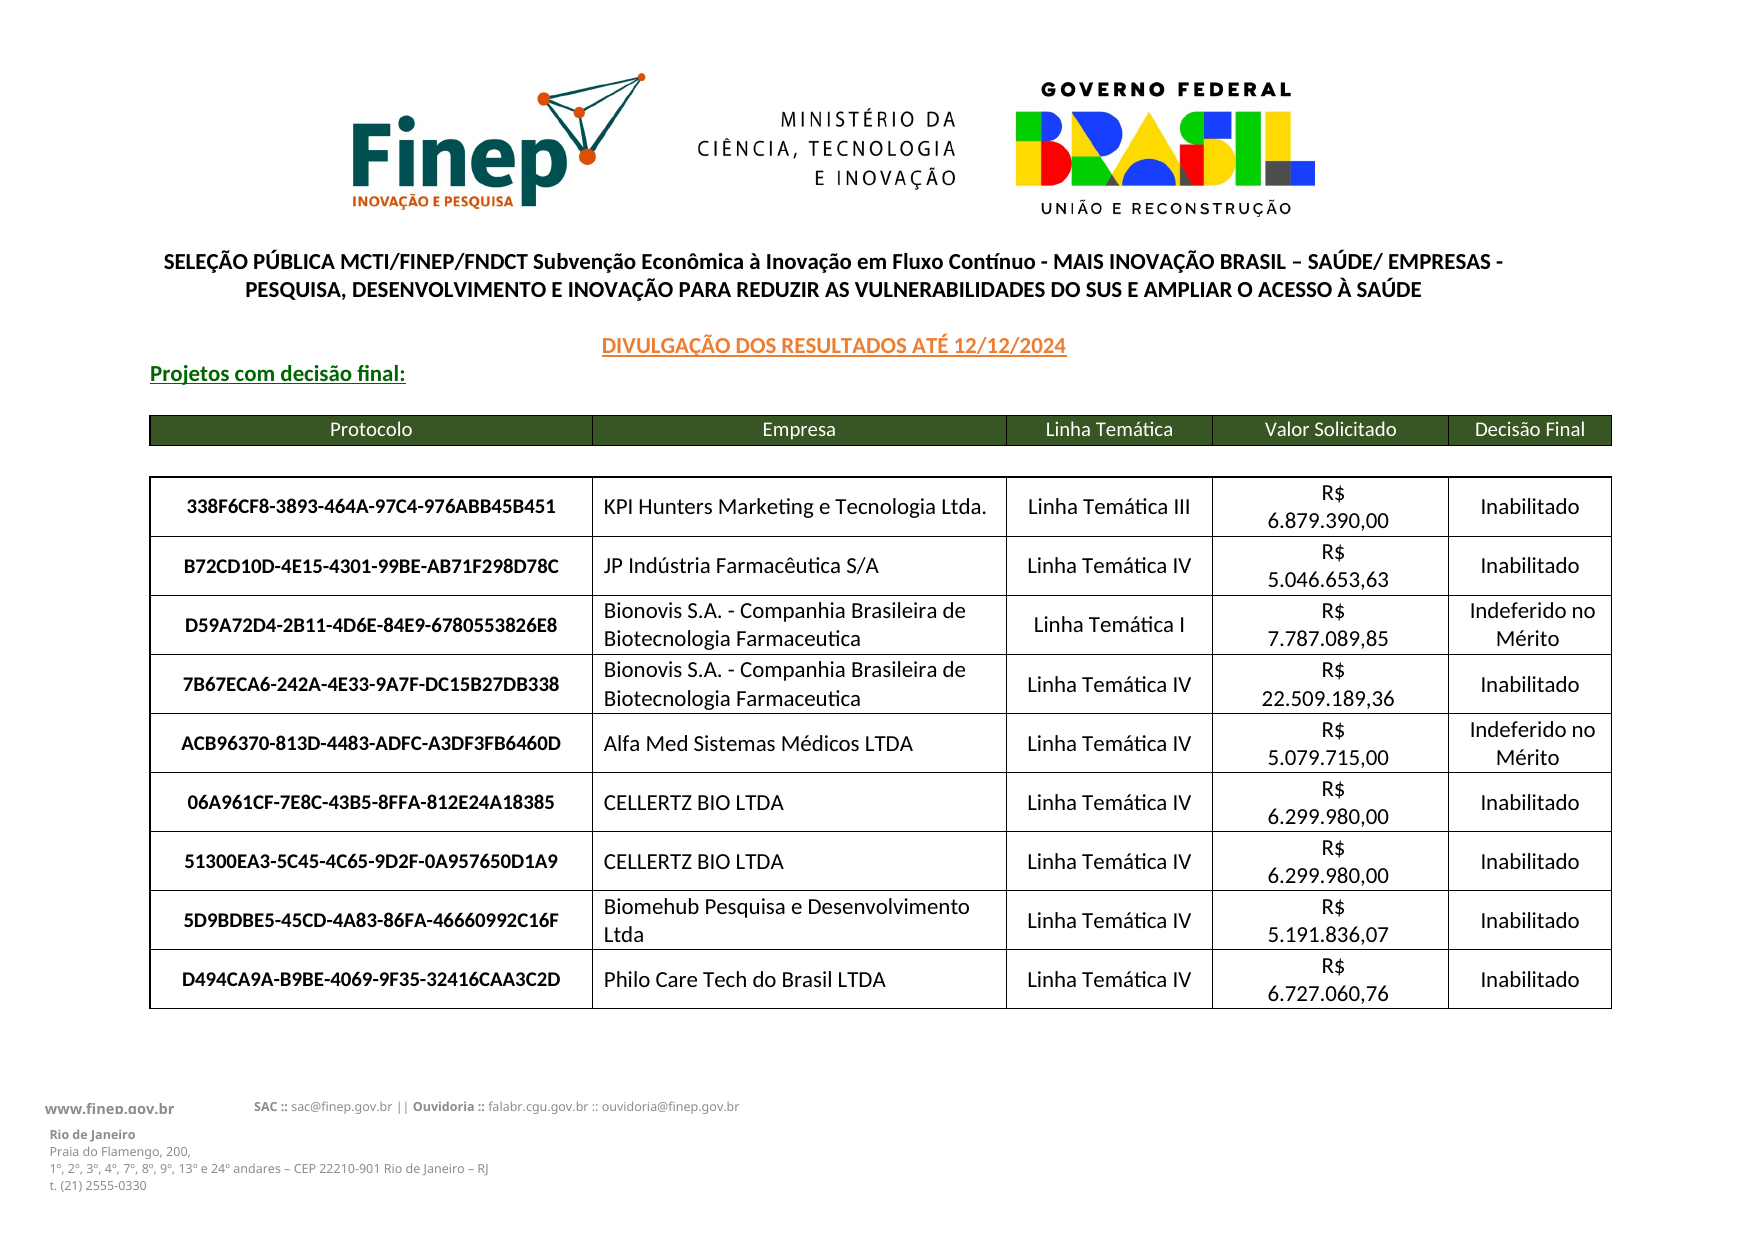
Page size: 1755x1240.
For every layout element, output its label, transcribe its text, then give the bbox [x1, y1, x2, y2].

table_cell D59A72D4-2B11-4D6E-84E9-6780553826E8 [151, 596, 592, 654]
table_cell CELLERTZ BIO LTDA [593, 832, 1006, 890]
table_cell Inabilitado [1449, 655, 1611, 713]
table_cell Inabilitado [1449, 950, 1611, 1008]
table_cell 51300EA3-5C45-4C65-9D2F-0A957650D1A9 [151, 832, 592, 890]
table_cell Indeferido no Mérito [1449, 714, 1611, 772]
table_cell R$ 5.191.836,07 [1213, 891, 1448, 949]
table_cell Inabilitado [1449, 891, 1611, 949]
table_cell Linha Temática IV [1007, 950, 1212, 1008]
table_cell Inabilitado [1449, 832, 1611, 890]
table_cell Linha Temática I [1007, 596, 1212, 654]
table_cell Linha Temática IV [1007, 891, 1212, 949]
table_cell JP Indústria Farmacêutica S/A [593, 537, 1006, 594]
table_cell Inabilitado [1449, 537, 1611, 594]
table_cell Indeferido no Mérito [1449, 596, 1611, 654]
table_cell R$ 6.727.060,76 [1213, 950, 1448, 1008]
table_cell R$ 5.046.653,63 [1213, 537, 1448, 594]
table_cell R$ 22.509.189,36 [1213, 655, 1448, 713]
table_cell R$ 7.787.089,85 [1213, 596, 1448, 654]
table_cell Bionovis S.A. - Companhia Brasileira de Biotecnologia Farmaceutica [593, 655, 1006, 713]
table_cell Bionovis S.A. - Companhia Brasileira de Biotecnologia Farmaceutica [593, 596, 1006, 654]
table_cell Linha Temática IV [1007, 773, 1212, 831]
table_cell 5D9BDBE5-45CD-4A83-86FA-46660992C16F [151, 891, 592, 949]
table_cell Linha Temática IV [1007, 655, 1212, 713]
table_cell Inabilitado [1449, 773, 1611, 831]
table_cell 06A961CF-7E8C-43B5-8FFA-812E24A18385 [151, 773, 592, 831]
table_cell Biomehub Pesquisa e Desenvolvimento Ltda [593, 891, 1006, 949]
table_cell 7B67ECA6-242A-4E33-9A7F-DC15B27DB338 [151, 655, 592, 713]
table_cell R$ 5.079.715,00 [1213, 714, 1448, 772]
table_cell R$ 6.299.980,00 [1213, 832, 1448, 890]
table_cell Alfa Med Sistemas Médicos LTDA [593, 714, 1006, 772]
table_cell KPI Hunters Marketing e Tecnologia Ltda. [593, 478, 1006, 536]
table_cell ACB96370-813D-4483-ADFC-A3DF3FB6460D [151, 714, 592, 772]
table_cell Linha Temática IV [1007, 832, 1212, 890]
table_cell 338F6CF8-3893-464A-97C4-976ABB45B451 [151, 478, 592, 536]
table_cell Inabilitado [1449, 478, 1611, 536]
table_cell Linha Temática III [1007, 478, 1212, 536]
table_cell R$ 6.299.980,00 [1213, 773, 1448, 831]
table_cell B72CD10D-4E15-4301-99BE-AB71F298D78C [151, 537, 592, 594]
table_cell CELLERTZ BIO LTDA [593, 773, 1006, 831]
table_cell Philo Care Tech do Brasil LTDA [593, 950, 1006, 1008]
table_cell Linha Temática IV [1007, 537, 1212, 594]
table_cell D494CA9A-B9BE-4069-9F35-32416CAA3C2D [151, 950, 592, 1008]
table_cell Linha Temática IV [1007, 714, 1212, 772]
table_cell R$ 6.879.390,00 [1213, 478, 1448, 536]
